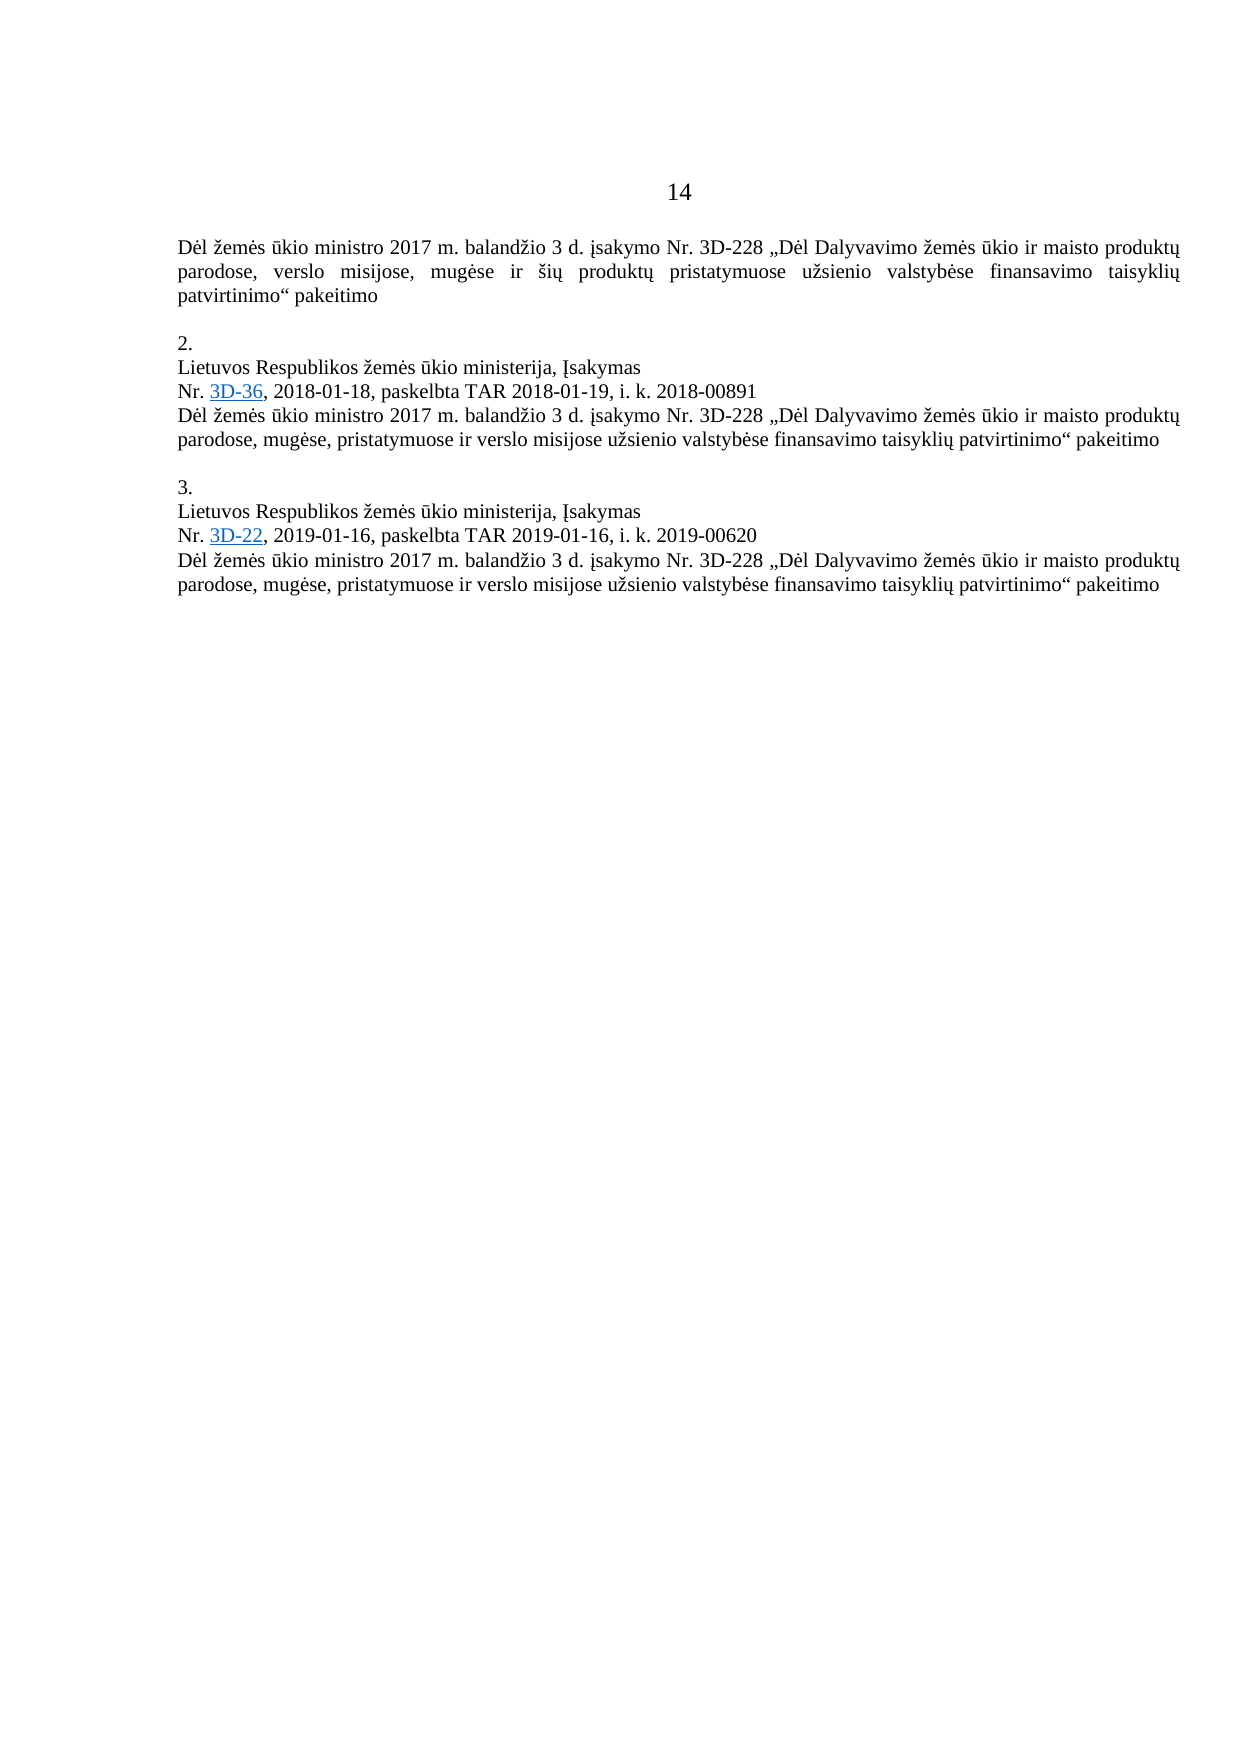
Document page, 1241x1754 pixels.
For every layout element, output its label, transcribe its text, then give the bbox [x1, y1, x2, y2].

text Nr. 3D-22, 2019-01-16, paskelbta TAR 2019-01-16, i. k. 2019-00620 [177, 523, 1181, 547]
text 3. [177, 475, 1181, 499]
text Dėl žemės ūkio ministro 2017 m. balandžio 3 d. įsakymo Nr. 3D-228 „Dėl Dalyvavimo žemės ūkio ir maisto produktų parodose, mugėse, pristatymuose ir verslo misijose užsienio valstybėse finansavimo taisyklių patvirtinimo“ pakeitimo [177, 547, 1181, 596]
text Dėl žemės ūkio ministro 2017 m. balandžio 3 d. įsakymo Nr. 3D-228 „Dėl Dalyvavimo žemės ūkio ir maisto produktų parodose, verslo misijose, mugėse ir šių produktų pristatymuose užsienio valstybėse finansavimo taisyklių patvirtinimo“ pakeitimo [177, 235, 1181, 307]
text Lietuvos Respublikos žemės ūkio ministerija, Įsakymas [177, 499, 1181, 523]
text Nr. 3D-36, 2018-01-18, paskelbta TAR 2018-01-19, i. k. 2018-00891 [177, 379, 1181, 403]
text Dėl žemės ūkio ministro 2017 m. balandžio 3 d. įsakymo Nr. 3D-228 „Dėl Dalyvavimo žemės ūkio ir maisto produktų parodose, mugėse, pristatymuose ir verslo misijose užsienio valstybėse finansavimo taisyklių patvirtinimo“ pakeitimo [177, 403, 1181, 451]
text Lietuvos Respublikos žemės ūkio ministerija, Įsakymas [177, 355, 1181, 379]
text 2. [177, 331, 1181, 355]
